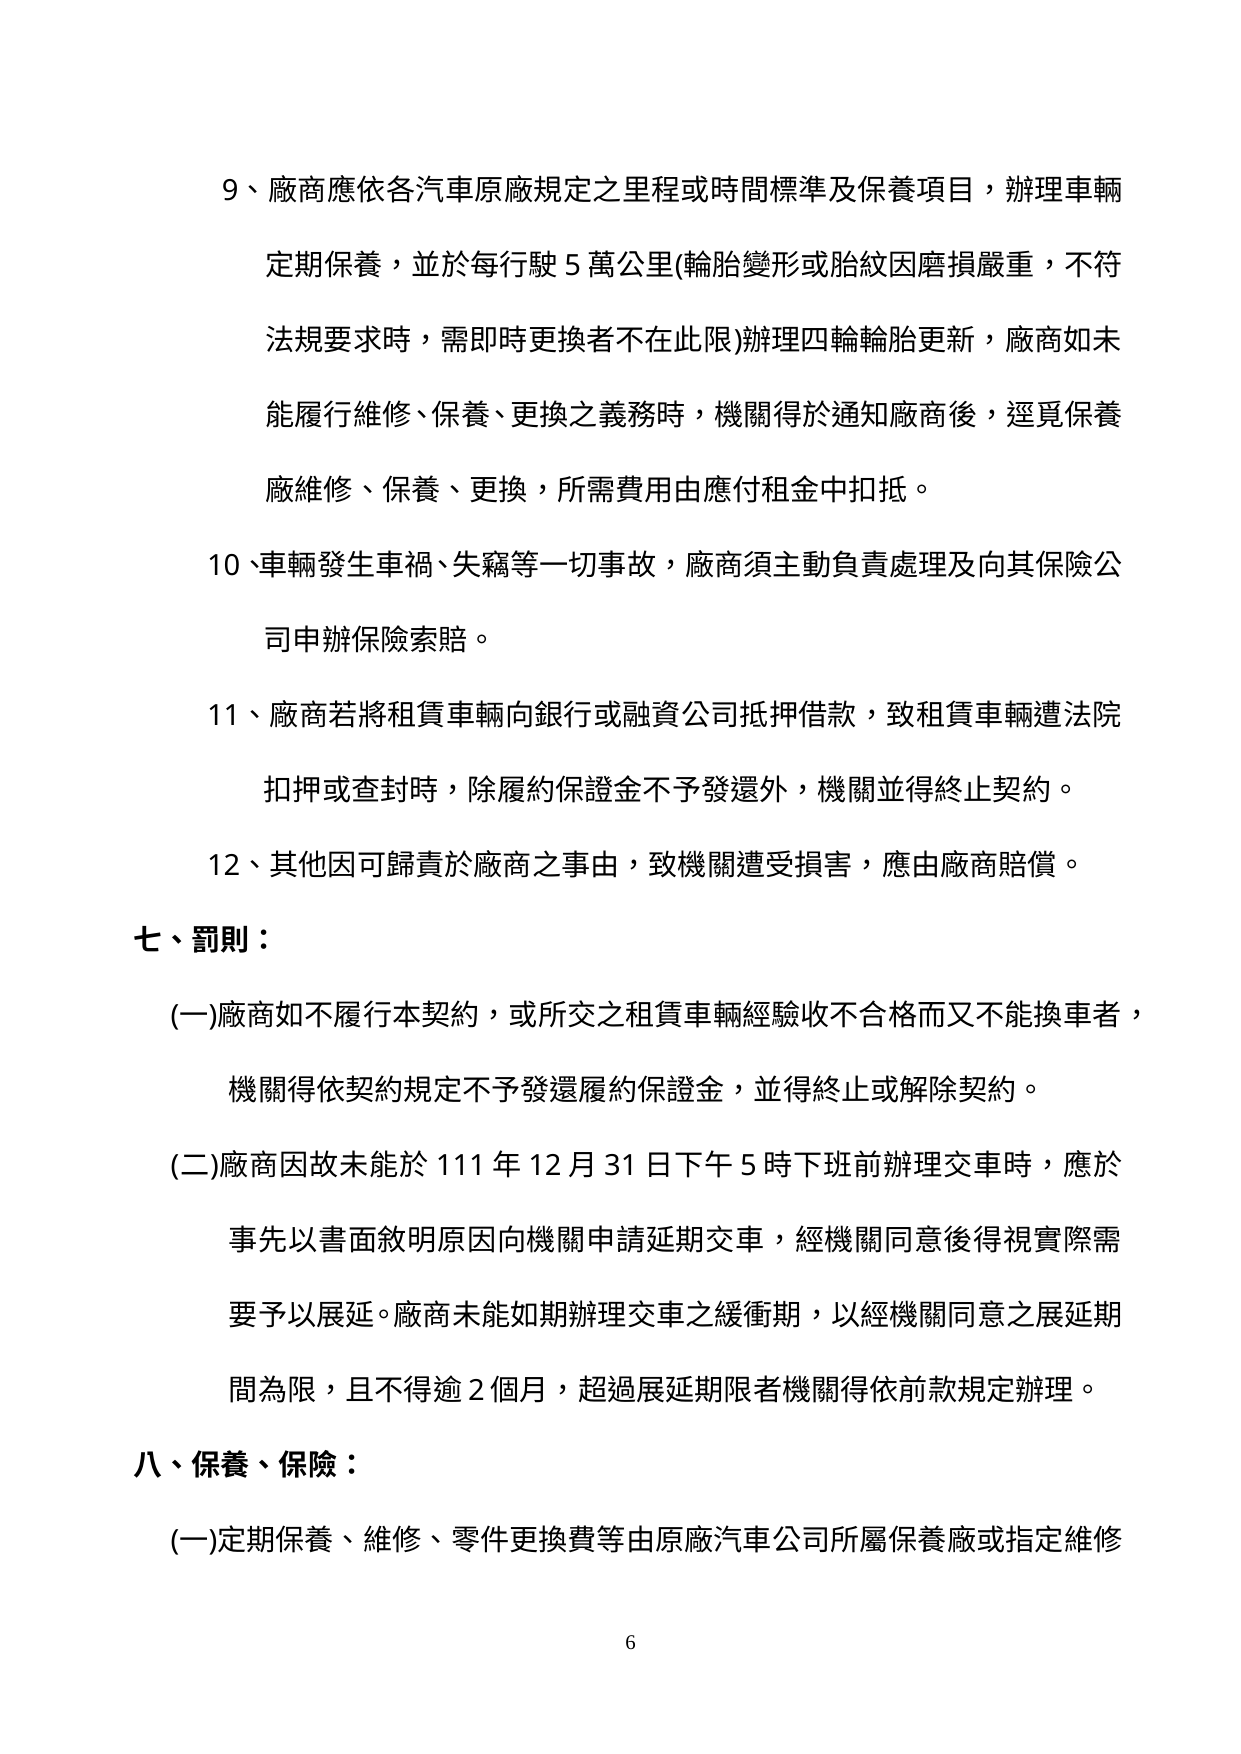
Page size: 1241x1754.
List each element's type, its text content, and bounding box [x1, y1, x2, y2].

text 七、罰則： [133, 901, 1123, 976]
text 12、其他因可歸責於廠商之事由，致機關遭受損害，應由廠商賠償。 [207, 826, 1123, 901]
text (一)定期保養、維修、零件更換費等由原廠汽車公司所屬保養廠或指定維修廠負責維修，費用由廠商負擔，上述保養、維修時間須於規定上班時間，廠商應調派同等級或較高等級車輛接替之，否則不支付保養、維修期間之租金。 [170, 1501, 1123, 1576]
text 八、保養、保險： [133, 1426, 1123, 1501]
text (一)廠商如不履行本契約，或所交之租賃車輛經驗收不合格而又不能換車者，機關得依契約規定不予發還履約保證金，並得終止或解除契約。 [170, 976, 1123, 1126]
text 11、廠商若將租賃車輛向銀行或融資公司抵押借款，致租賃車輛遭法院扣押或查封時，除履約保證金不予發還外，機關並得終止契約。 [207, 676, 1123, 826]
text (二)廠商因故未能於111年12月31日下午5時下班前辦理交車時，應於事先以書面敘明原因向機關申請延期交車，經機關同意後得視實際需要予以展延。廠商未能如期辦理交車之緩衝期，以經機關同意之展延期間為限，且不得逾2個月，超過展延期限者機關得依前款規定辦理。 [170, 1126, 1123, 1426]
text 9、廠商應依各汽車原廠規定之里程或時間標準及保養項目，辦理車輛定期保養，並於每行駛5萬公里(輪胎變形或胎紋因磨損嚴重，不符法規要求時，需即時更換者不在此限)辦理四輪輪胎更新，廠商如未能履行維修、保養、更換之義務時，機關得於通知廠商後，逕覓保養廠維修、保養、更換，所需費用由應付租金中扣抵。 [222, 151, 1123, 526]
text 10、車輛發生車禍、失竊等一切事故，廠商須主動負責處理及向其保險公司申辦保險索賠。 [207, 526, 1123, 676]
